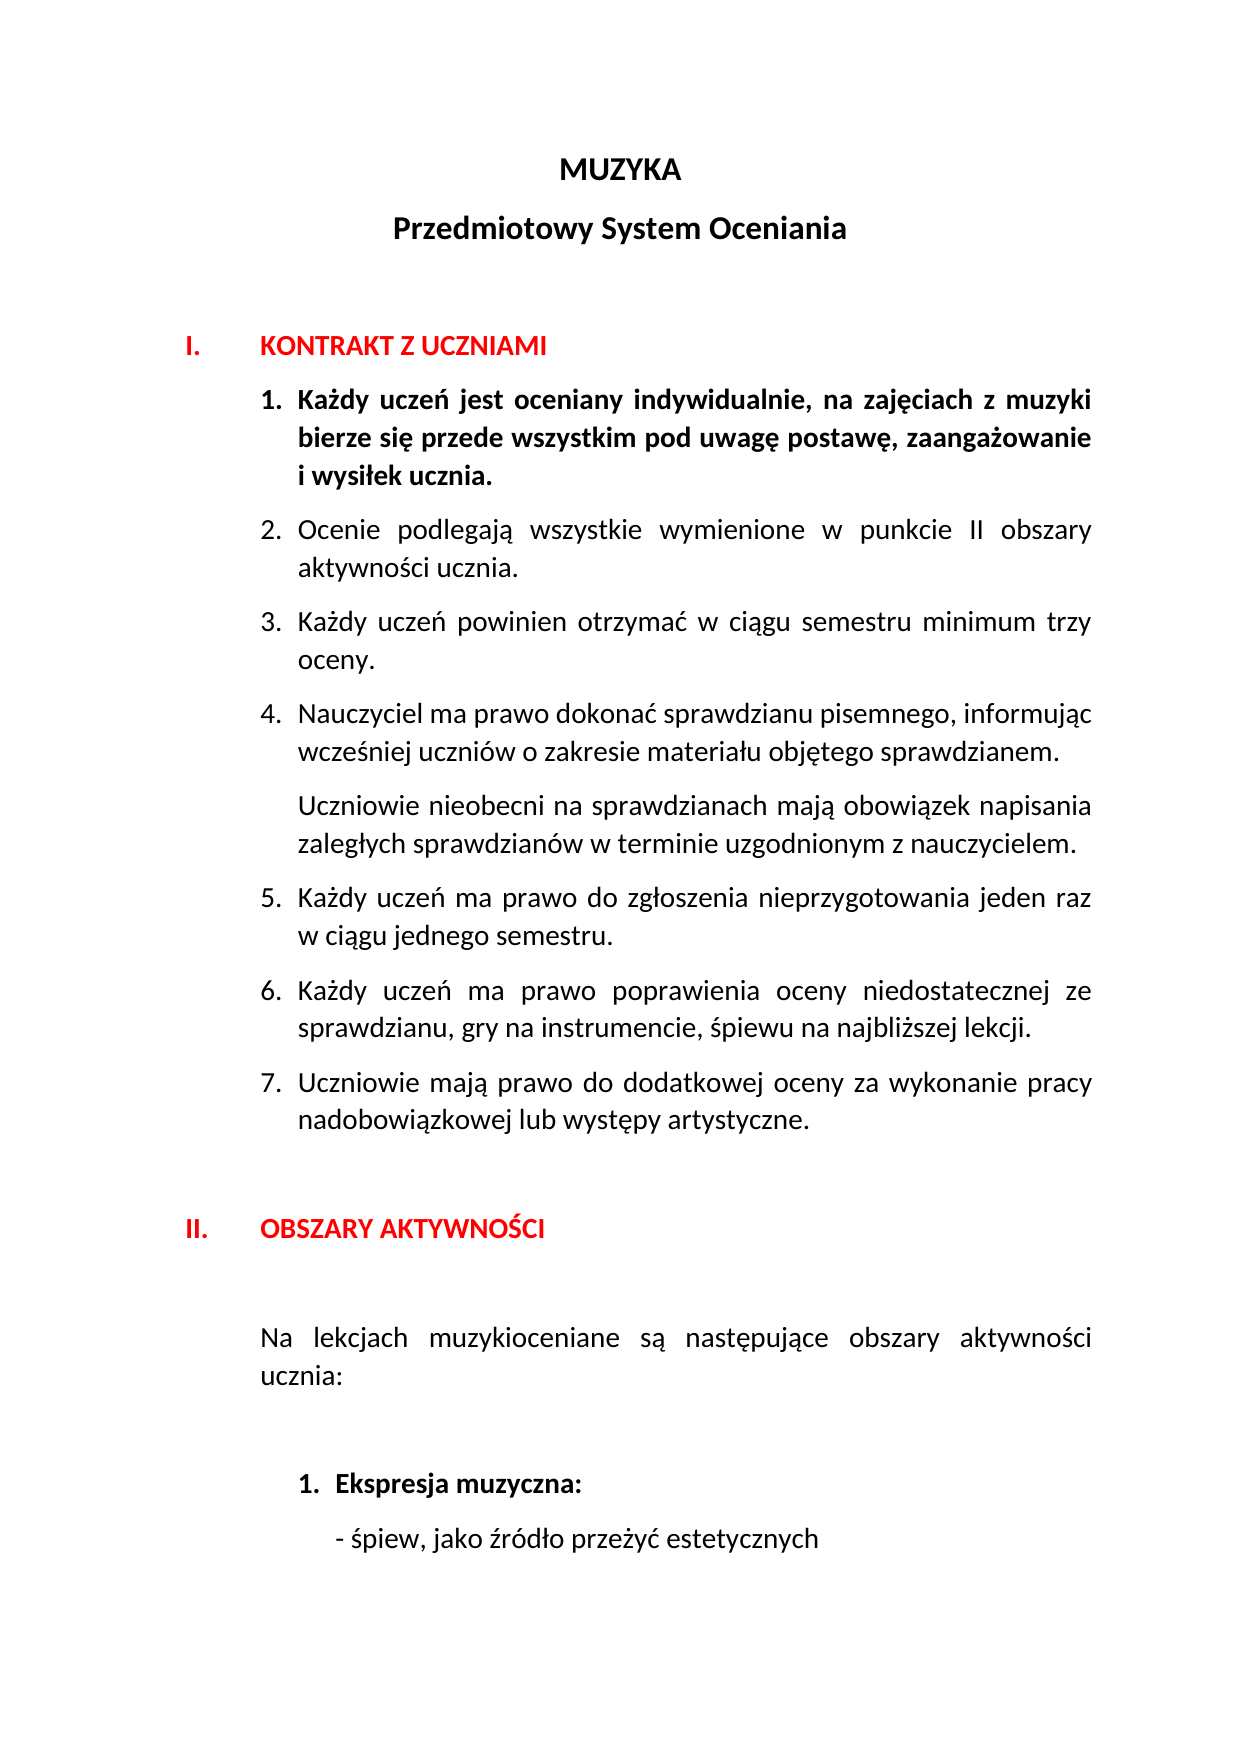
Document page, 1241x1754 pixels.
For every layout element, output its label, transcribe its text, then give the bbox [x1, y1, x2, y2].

list Ekspresja muzyczna: [298, 1465, 1093, 1501]
list Ocenie podlegają wszystkie wymienione w punkcie II obszary aktywności ucznia. [260, 511, 1093, 584]
list Każdy uczeń ma prawo do zgłoszenia nieprzygotowania jeden raz w ciągu jednego semestru. [260, 879, 1093, 953]
list Każdy uczeń ma prawo poprawienia oceny niedostatecznej ze sprawdzianu, gry na instrumencie, śpiewu na najbliższej lekcji. [260, 972, 1093, 1045]
list Każdy uczeń jest oceniany indywidualnie, na zajęciach z muzyki bierze się przede wszystkim pod uwagę postawę, zaangażowanie i wysiłek ucznia. [260, 381, 1093, 492]
list OBSZARY AKTYWNOŚCI [185, 1210, 1093, 1246]
text MUZYKA [148, 148, 1093, 188]
list Na lekcjach muzykioceniane są następujące obszary aktywności ucznia: [260, 1319, 1093, 1392]
list - śpiew, jako źródło przeżyć estetycznych [335, 1520, 1093, 1555]
list Uczniowie nieobecni na sprawdzianach mają obowiązek napisania zaległych sprawdzianów w terminie uzgodnionym z nauczycielem. [298, 787, 1093, 861]
text Przedmiotowy System Oceniania [148, 207, 1093, 248]
list KONTRAKT Z UCZNIAMI [185, 327, 1093, 363]
list Uczniowie mają prawo do dodatkowej oceny za wykonanie pracy nadobowiązkowej lub występy artystyczne. [260, 1064, 1093, 1137]
list Każdy uczeń powinien otrzymać w ciągu semestru minimum trzy oceny. [260, 603, 1093, 677]
list Nauczyciel ma prawo dokonać sprawdzianu pisemnego, informując wcześniej uczniów o zakresie materiału objętego sprawdzianem. [260, 695, 1093, 769]
